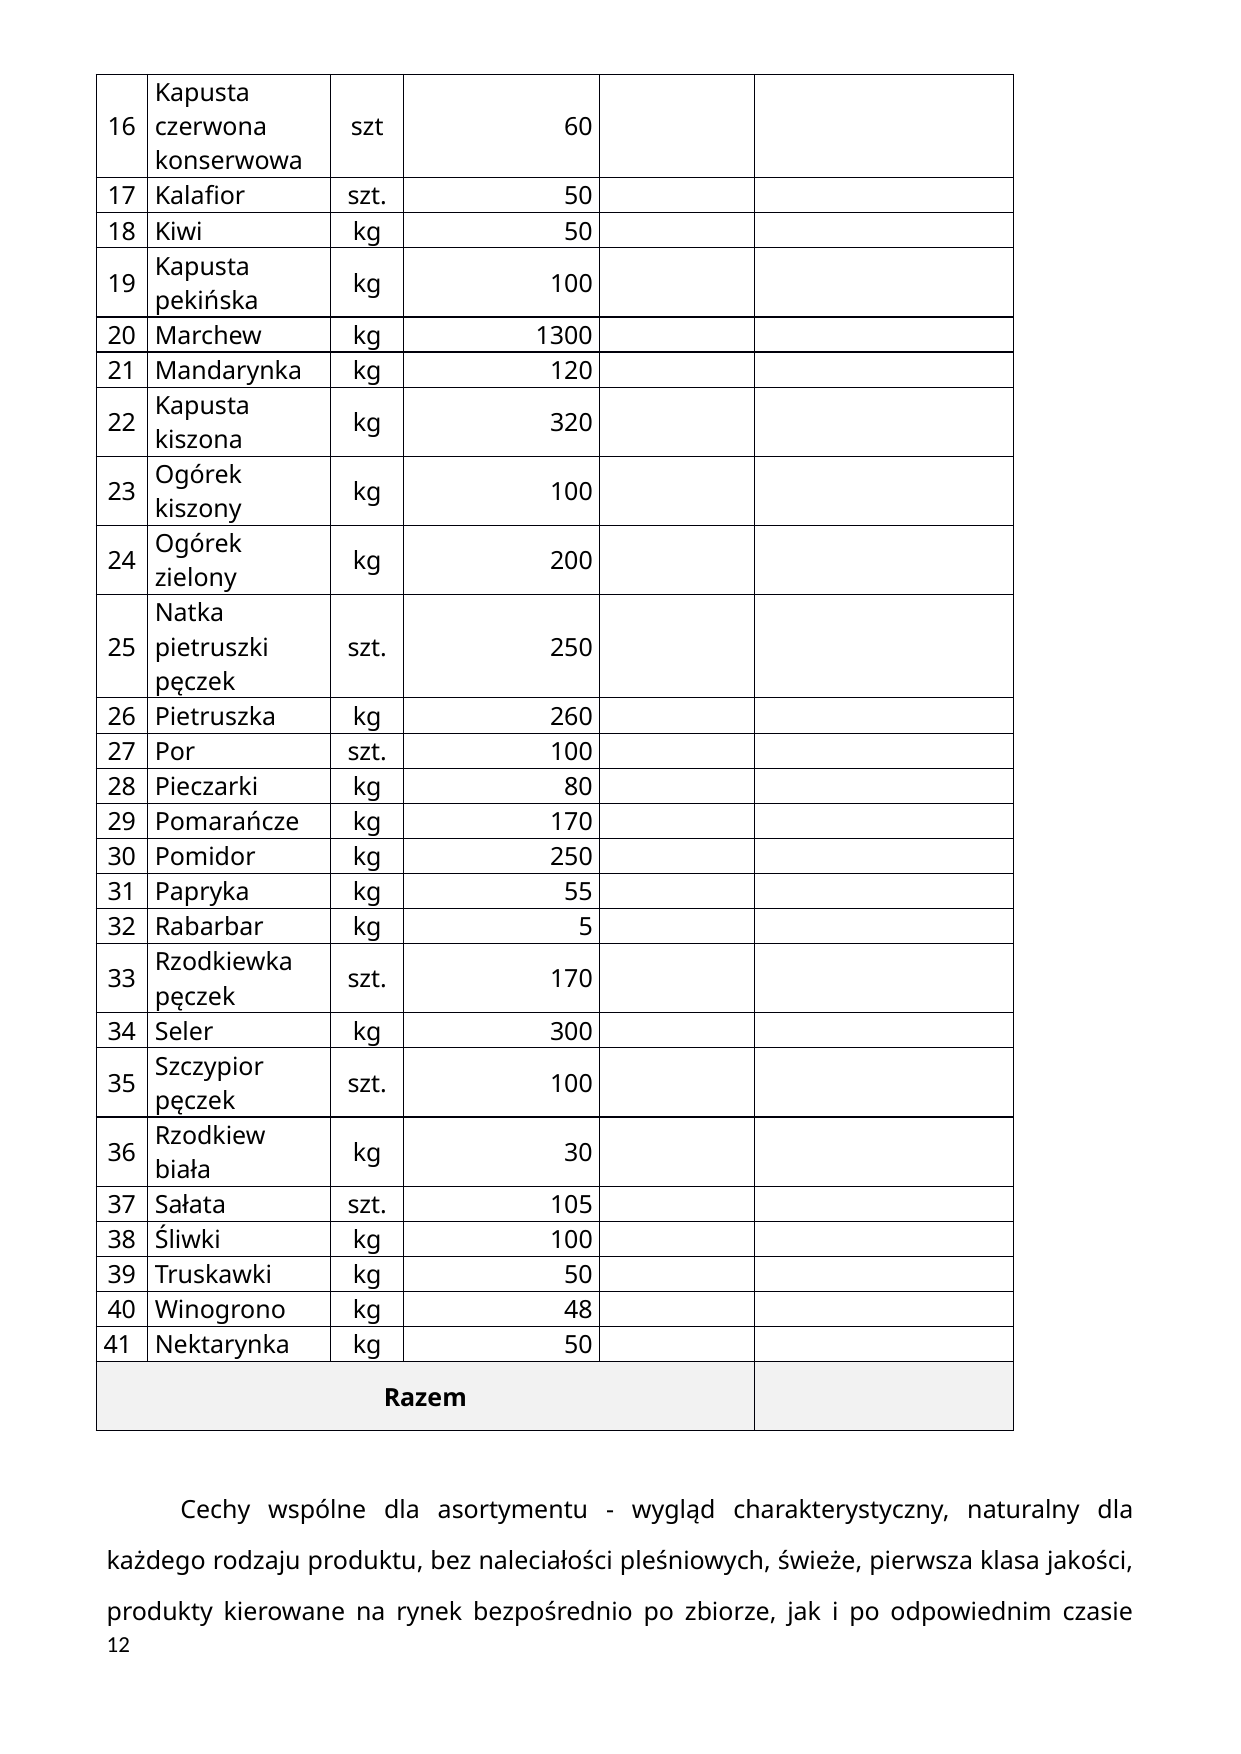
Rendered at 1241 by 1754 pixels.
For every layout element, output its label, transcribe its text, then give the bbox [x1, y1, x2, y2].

table_cell Ogórek zielony [148, 526, 330, 594]
table_cell kg [331, 1327, 403, 1361]
table_cell 320 [404, 388, 599, 456]
table_cell Mandarynka [148, 353, 330, 387]
table_cell [600, 874, 754, 908]
table_cell [755, 698, 1013, 732]
table_cell 30 [404, 1118, 599, 1186]
table_cell 20 [97, 318, 147, 351]
table_cell Pomarańcze [148, 804, 330, 838]
table_cell [600, 839, 754, 873]
table_cell [600, 1118, 754, 1186]
table_cell [600, 178, 754, 212]
table_cell Seler [148, 1013, 330, 1047]
table_cell Kiwi [148, 213, 330, 247]
table_cell Kalafior [148, 178, 330, 212]
table_cell 41 [97, 1327, 147, 1361]
table_cell 100 [404, 734, 599, 767]
table_cell [600, 769, 754, 803]
table_cell [600, 698, 754, 732]
table_cell 50 [404, 178, 599, 212]
table_cell [755, 734, 1013, 767]
table_cell [600, 1292, 754, 1326]
table_cell kg [331, 1257, 403, 1291]
table_cell 80 [404, 769, 599, 803]
table_cell [755, 1013, 1013, 1047]
table_cell [755, 595, 1013, 697]
table_cell [600, 75, 754, 177]
table_cell 28 [97, 769, 147, 803]
table_cell [600, 1187, 754, 1221]
table_cell 200 [404, 526, 599, 594]
table_cell Winogrono [148, 1292, 330, 1326]
table_cell kg [331, 213, 403, 247]
table_cell kg [331, 1118, 403, 1186]
table_cell 100 [404, 248, 599, 316]
table_cell 55 [404, 874, 599, 908]
table_cell 260 [404, 698, 599, 732]
table_cell szt. [331, 595, 403, 697]
table_cell 25 [97, 595, 147, 697]
table_cell [600, 248, 754, 316]
table_cell kg [331, 769, 403, 803]
table_cell [755, 804, 1013, 838]
table_cell [600, 1013, 754, 1047]
table_cell 36 [97, 1118, 147, 1186]
table_cell Rzodkiew biała [148, 1118, 330, 1186]
table_cell kg [331, 353, 403, 387]
table_cell Kapusta pekińska [148, 248, 330, 316]
table_cell 32 [97, 909, 147, 943]
table_cell [755, 1257, 1013, 1291]
table_cell [755, 248, 1013, 316]
table_cell [755, 388, 1013, 456]
table_cell [755, 839, 1013, 873]
table_cell kg [331, 839, 403, 873]
table_cell [600, 388, 754, 456]
table_cell 27 [97, 734, 147, 767]
table_cell Kapusta kiszona [148, 388, 330, 456]
table_cell szt. [331, 944, 403, 1012]
table_cell kg [331, 1222, 403, 1256]
table_cell [755, 1048, 1013, 1116]
table_cell 16 [97, 75, 147, 177]
table_cell [600, 213, 754, 247]
table_cell [600, 804, 754, 838]
table_cell 100 [404, 1048, 599, 1116]
table_cell 33 [97, 944, 147, 1012]
table_cell 250 [404, 595, 599, 697]
table_cell Razem [97, 1362, 754, 1430]
table_cell [600, 318, 754, 351]
table_cell [600, 457, 754, 525]
table_cell Szczypior pęczek [148, 1048, 330, 1116]
table_cell kg [331, 248, 403, 316]
table_cell 170 [404, 804, 599, 838]
table_cell szt. [331, 178, 403, 212]
table_cell 170 [404, 944, 599, 1012]
table_cell 120 [404, 353, 599, 387]
table_cell [600, 1327, 754, 1361]
table_cell [755, 213, 1013, 247]
table_cell [600, 353, 754, 387]
table_cell 50 [404, 1327, 599, 1361]
table_cell [755, 526, 1013, 594]
table_cell Kapusta czerwona konserwowa [148, 75, 330, 177]
table_cell [755, 909, 1013, 943]
table_cell [600, 1048, 754, 1116]
table_cell Ogórek kiszony [148, 457, 330, 525]
table_cell 29 [97, 804, 147, 838]
table_cell 30 [97, 839, 147, 873]
table_cell [755, 944, 1013, 1012]
table_cell 19 [97, 248, 147, 316]
table_cell Pieczarki [148, 769, 330, 803]
table_cell 100 [404, 1222, 599, 1256]
table_cell 17 [97, 178, 147, 212]
table_cell 48 [404, 1292, 599, 1326]
table_cell 31 [97, 874, 147, 908]
table_cell [755, 1118, 1013, 1186]
table_cell Pomidor [148, 839, 330, 873]
table_cell kg [331, 526, 403, 594]
table_cell kg [331, 457, 403, 525]
table_cell 18 [97, 213, 147, 247]
table_cell [755, 769, 1013, 803]
text Cechy wspólne dla asortymentu - wygląd charakterystyczny, naturalny dla każdego rodzaju produktu, bez naleciałości pleśniowych, świeże, pierwsza klasa jakości, produkty kierowane na rynek bezpośrednio po zbiorze, jak i po odpowiednim czasie [106, 1491, 1134, 1627]
table_cell [755, 1362, 1013, 1430]
table_cell [600, 526, 754, 594]
table_cell Marchew [148, 318, 330, 351]
table_cell [755, 75, 1013, 177]
table_cell kg [331, 318, 403, 351]
table_cell 100 [404, 457, 599, 525]
table_cell 26 [97, 698, 147, 732]
table_cell Rzodkiewka pęczek [148, 944, 330, 1012]
table_cell Truskawki [148, 1257, 330, 1291]
table_cell Pietruszka [148, 698, 330, 732]
table_cell kg [331, 1292, 403, 1326]
table_cell 24 [97, 526, 147, 594]
table_cell [755, 353, 1013, 387]
table_cell 1300 [404, 318, 599, 351]
table_cell kg [331, 874, 403, 908]
table_cell [600, 944, 754, 1012]
table_cell 105 [404, 1187, 599, 1221]
table_cell Natka pietruszki pęczek [148, 595, 330, 697]
table_cell [600, 1222, 754, 1256]
table_cell 300 [404, 1013, 599, 1047]
table_cell 34 [97, 1013, 147, 1047]
table_cell Por [148, 734, 330, 767]
table_cell [755, 457, 1013, 525]
table_cell [755, 318, 1013, 351]
table_cell [600, 1257, 754, 1291]
table_cell 40 [97, 1292, 147, 1326]
table_cell 39 [97, 1257, 147, 1291]
table_cell 35 [97, 1048, 147, 1116]
table_cell Rabarbar [148, 909, 330, 943]
table_cell szt. [331, 734, 403, 767]
table_cell szt. [331, 1048, 403, 1116]
table_cell kg [331, 909, 403, 943]
table_cell [755, 1222, 1013, 1256]
table_cell [755, 1187, 1013, 1221]
table_cell 21 [97, 353, 147, 387]
table_cell 60 [404, 75, 599, 177]
table_cell 37 [97, 1187, 147, 1221]
table_cell 23 [97, 457, 147, 525]
table_cell szt [331, 75, 403, 177]
table_cell [600, 595, 754, 697]
table_cell 5 [404, 909, 599, 943]
table_cell Śliwki [148, 1222, 330, 1256]
table_cell [755, 1292, 1013, 1326]
table_cell [600, 734, 754, 767]
table_cell [755, 874, 1013, 908]
table_cell Papryka [148, 874, 330, 908]
table_cell Nektarynka [148, 1327, 330, 1361]
table_cell 38 [97, 1222, 147, 1256]
table_cell kg [331, 698, 403, 732]
table_cell 250 [404, 839, 599, 873]
table_cell [600, 909, 754, 943]
table_cell kg [331, 1013, 403, 1047]
table_cell [755, 1327, 1013, 1361]
table_cell 22 [97, 388, 147, 456]
table_cell kg [331, 388, 403, 456]
table_cell Sałata [148, 1187, 330, 1221]
table_cell 50 [404, 213, 599, 247]
table_cell 50 [404, 1257, 599, 1291]
table_cell szt. [331, 1187, 403, 1221]
table_cell [755, 178, 1013, 212]
table_cell kg [331, 804, 403, 838]
